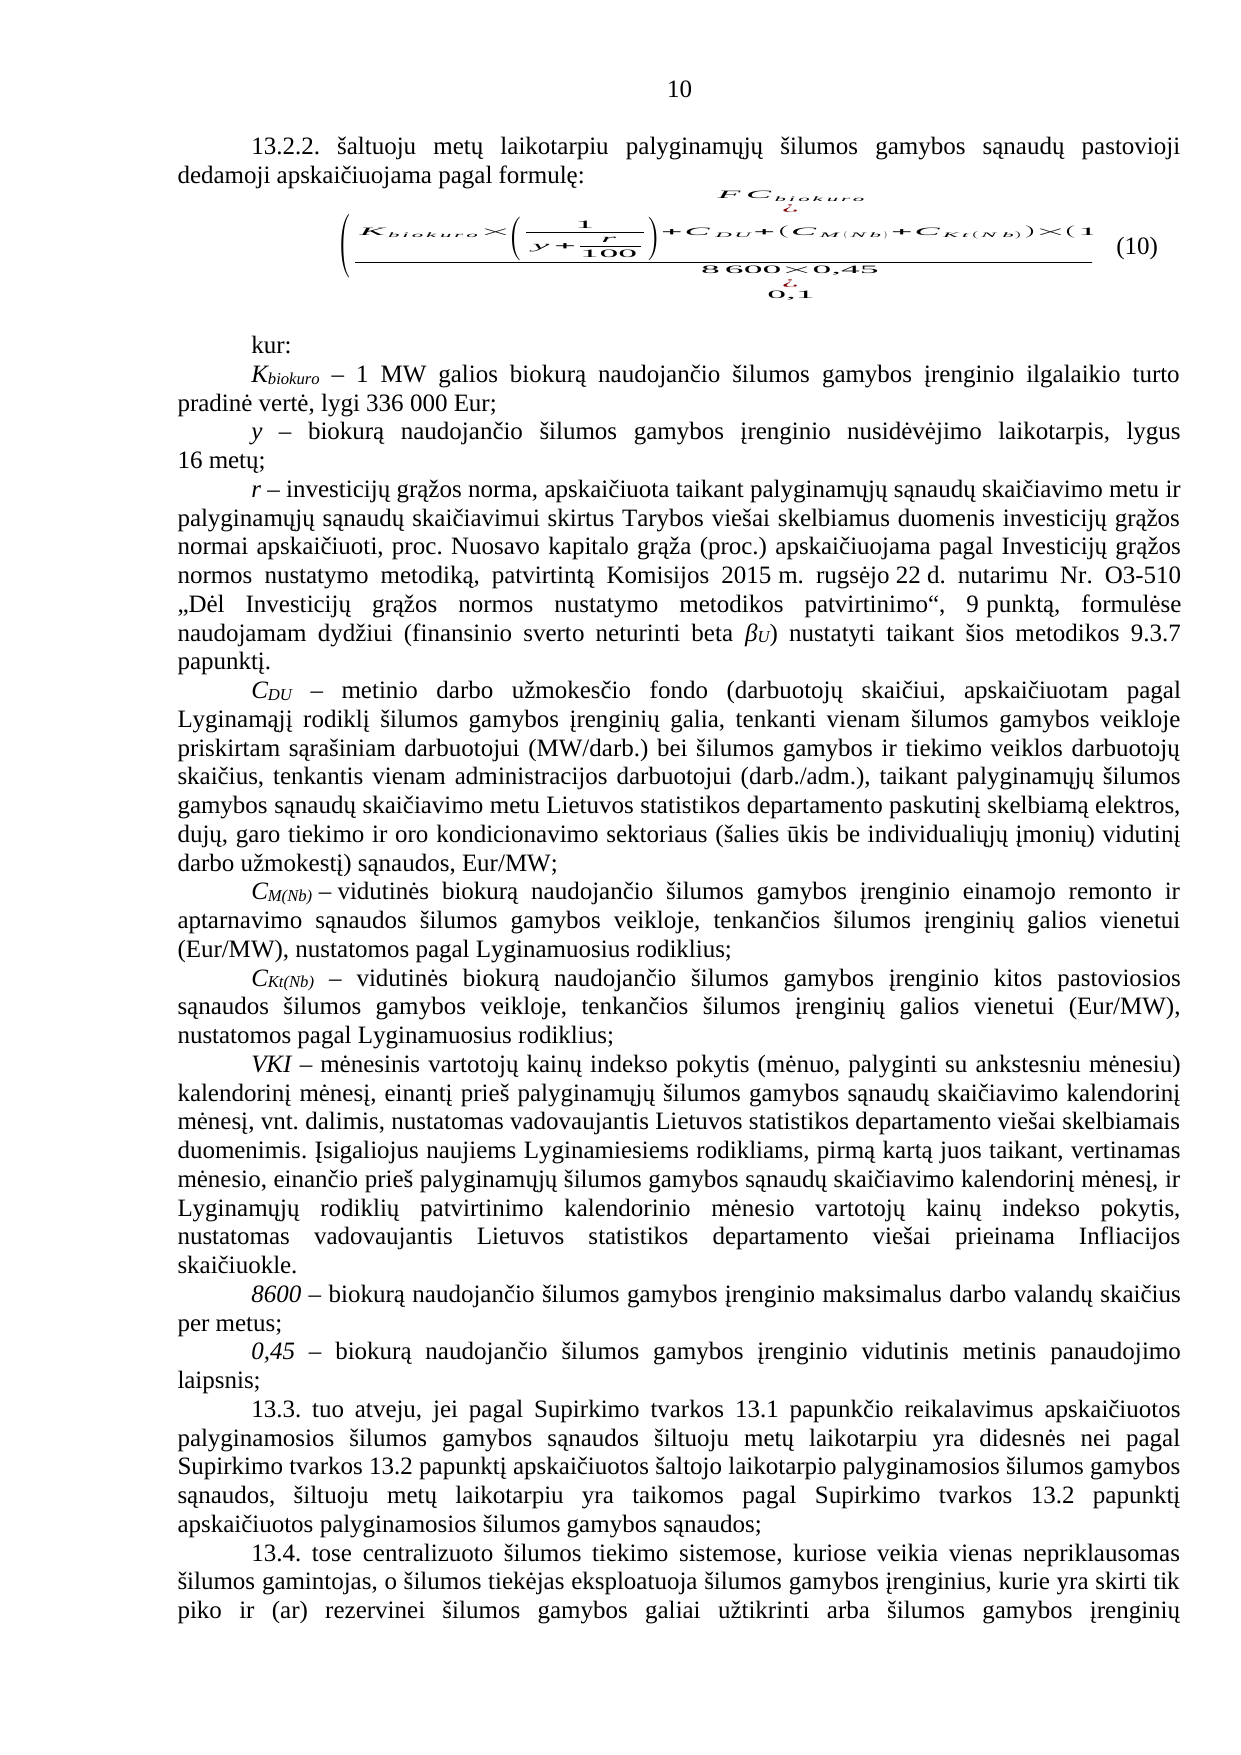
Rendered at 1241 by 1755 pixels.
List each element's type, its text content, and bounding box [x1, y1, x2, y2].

table_header [177, 189, 253, 301]
text CKt(Nb) – vidutinės biokurą naudojančio šilumos gamybos įrenginio kitos pastoviosios sąnaudos šilumos gamybos veikloje, tenkančios šilumos įrenginių galios vienetui (Eur/MW), nustatomos pagal Lyginamuosius rodiklius; [177, 963, 1181, 1049]
text 8600 – biokurą naudojančio šilumos gamybos įrenginio maksimalus darbo valandų skaičius per metus; [177, 1279, 1181, 1336]
table_header (10) [1092, 189, 1181, 301]
text 0,45 – biokurą naudojančio šilumos gamybos įrenginio vidutinis metinis panaudojimo laipsnis; [177, 1336, 1181, 1394]
text CDU – metinio darbo užmokesčio fondo (darbuotojų skaičiui, apskaičiuotam pagal Lyginamąjį rodiklį šilumos gamybos įrenginių galia, tenkanti vienam šilumos gamybos veikloje priskirtam sąrašiniam darbuotojui (MW/darb.) bei šilumos gamybos ir tiekimo veiklos darbuotojų skaičius, tenkantis vienam administracijos darbuotojui (darb./adm.), taikant palyginamųjų šilumos gamybos sąnaudų skaičiavimo metu Lietuvos statistikos departamento paskutinį skelbiamą elektros, dujų, garo tiekimo ir oro kondicionavimo sektoriaus (šalies ūkis be individualiųjų įmonių) vidutinį darbo užmokestį) sąnaudos, Eur/MW; [177, 675, 1181, 876]
text 13.3. tuo atveju, jei pagal Supirkimo tvarkos 13.1 papunkčio reikalavimus apskaičiuotos palyginamosios šilumos gamybos sąnaudos šiltuoju metų laikotarpiu yra didesnės nei pagal Supirkimo tvarkos 13.2 papunktį apskaičiuotos šaltojo laikotarpio palyginamosios šilumos gamybos sąnaudos, šiltuoju metų laikotarpiu yra taikomos pagal Supirkimo tvarkos 13.2 papunktį apskaičiuotos palyginamosios šilumos gamybos sąnaudos; [177, 1394, 1181, 1538]
text Kbiokuro – 1 MW galios biokurą naudojančio šilumos gamybos įrenginio ilgalaikio turto pradinė vertė, lygi 336 000 Eur; [177, 359, 1181, 416]
text 13.4. tose centralizuoto šilumos tiekimo sistemose, kuriose veikia vienas nepriklausomas šilumos gamintojas, o šilumos tiekėjas eksploatuoja šilumos gamybos įrenginius, kurie yra skirti tik piko ir (ar) rezervinei šilumos gamybos galiai užtikrinti arba šilumos gamybos įrenginių [177, 1538, 1181, 1624]
table_header [253, 189, 1092, 301]
text y – biokurą naudojančio šilumos gamybos įrenginio nusidėvėjimo laikotarpis, lygus 16 metų; [177, 416, 1181, 474]
text 13.2.2. šaltuoju metų laikotarpiu palyginamųjų šilumos gamybos sąnaudų pastovioji dedamoji apskaičiuojama pagal formulę: [177, 131, 1181, 189]
text kur: [177, 330, 1181, 359]
text r – investicijų grąžos norma, apskaičiuota taikant palyginamųjų sąnaudų skaičiavimo metu ir palyginamųjų sąnaudų skaičiavimui skirtus Tarybos viešai skelbiamus duomenis investicijų grąžos normai apskaičiuoti, proc. Nuosavo kapitalo grąža (proc.) apskaičiuojama pagal Investicijų grąžos normos nustatymo metodiką, patvirtintą Komisijos 2015 m. rugsėjo 22 d. nutarimu Nr. O3-510 „Dėl Investicijų grąžos normos nustatymo metodikos patvirtinimo“, 9 punktą, formulėse naudojamam dydžiui (finansinio sverto neturinti beta βU) nustatyti taikant šios metodikos 9.3.7 papunktį. [177, 474, 1181, 675]
text VKI – mėnesinis vartotojų kainų indekso pokytis (mėnuo, palyginti su ankstesniu mėnesiu) kalendorinį mėnesį, einantį prieš palyginamųjų šilumos gamybos sąnaudų skaičiavimo kalendorinį mėnesį, vnt. dalimis, nustatomas vadovaujantis Lietuvos statistikos departamento viešai skelbiamais duomenimis. Įsigaliojus naujiems Lyginamiesiems rodikliams, pirmą kartą juos taikant, vertinamas mėnesio, einančio prieš palyginamųjų šilumos gamybos sąnaudų skaičiavimo kalendorinį mėnesį, ir Lyginamųjų rodiklių patvirtinimo kalendorinio mėnesio vartotojų kainų indekso pokytis, nustatomas vadovaujantis Lietuvos statistikos departamento viešai prieinama Infliacijos skaičiuokle. [177, 1049, 1181, 1279]
text CM(Nb) – vidutinės biokurą naudojančio šilumos gamybos įrenginio einamojo remonto ir aptarnavimo sąnaudos šilumos gamybos veikloje, tenkančios šilumos įrenginių galios vienetui (Eur/MW), nustatomos pagal Lyginamuosius rodiklius; [177, 876, 1181, 963]
